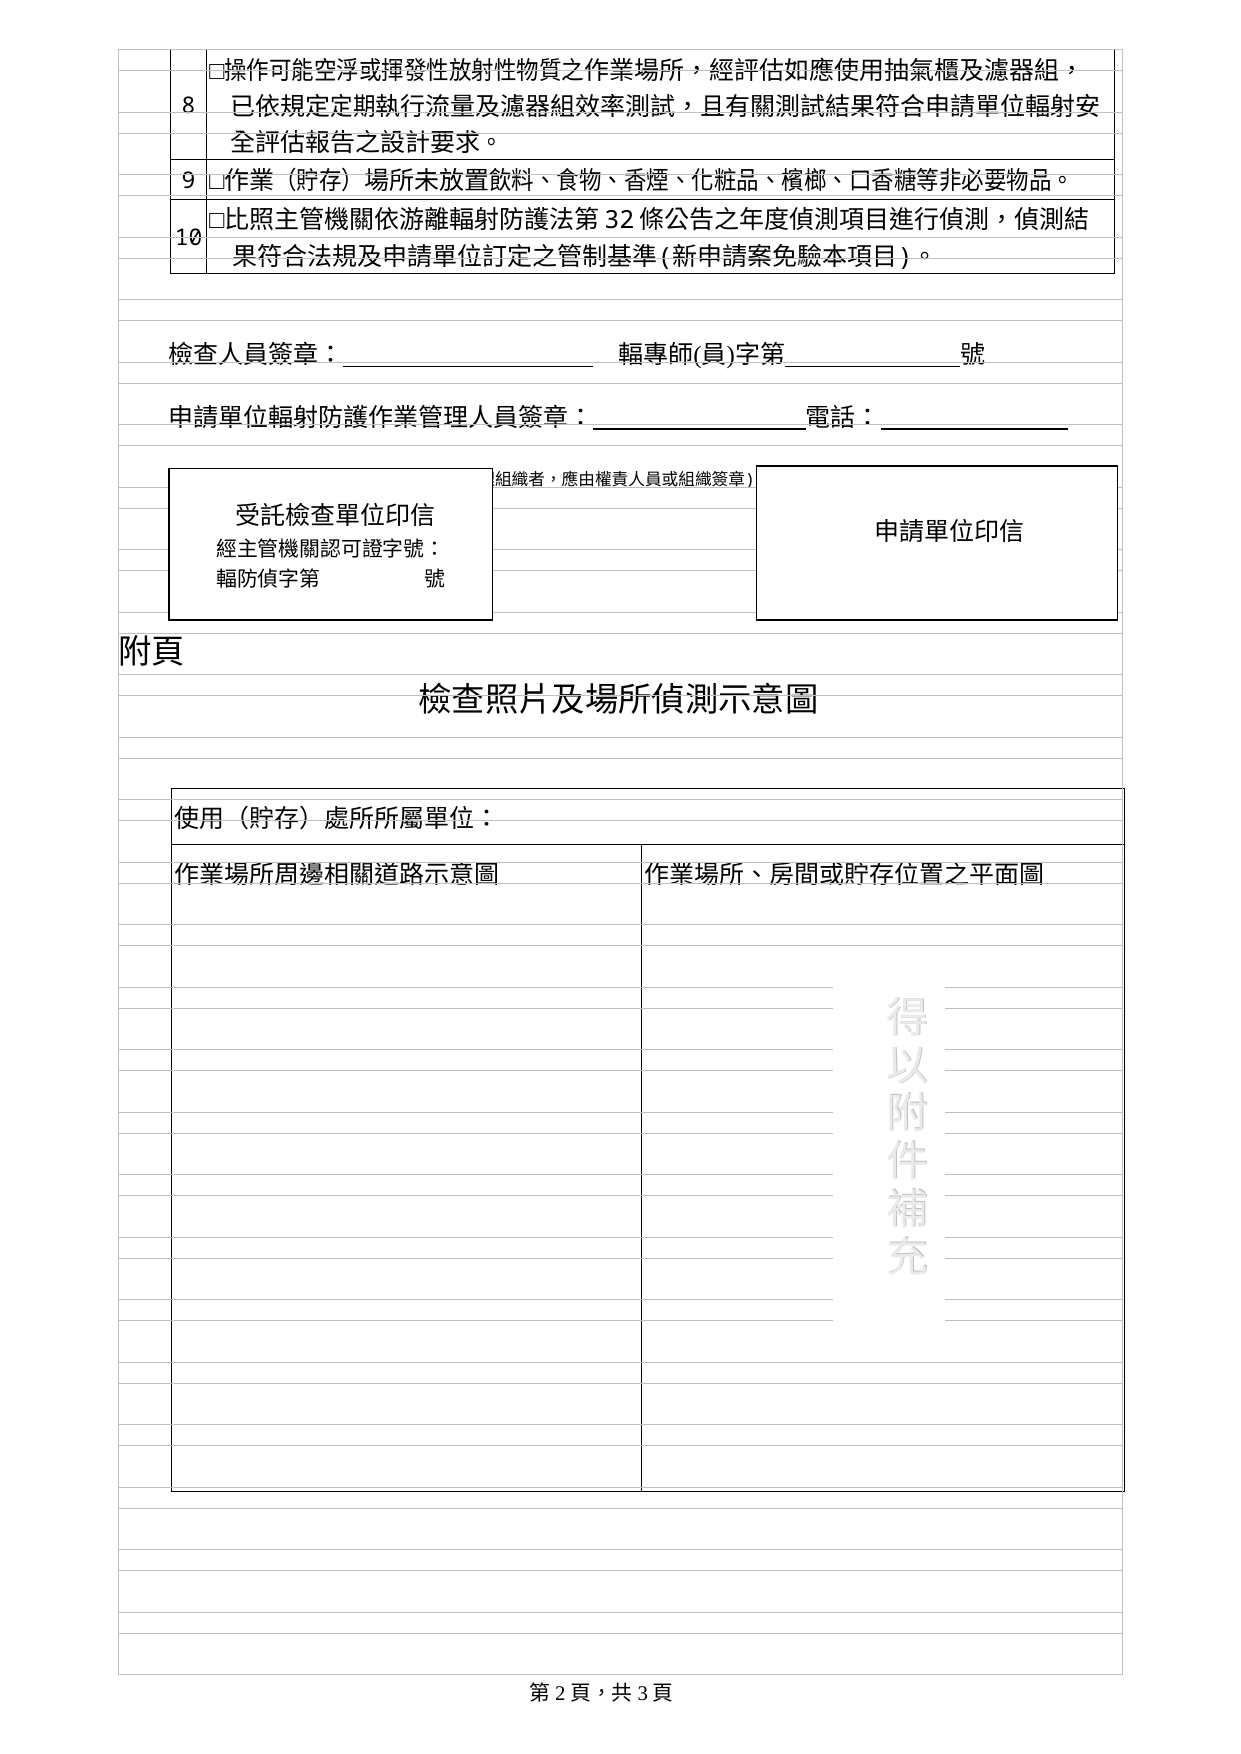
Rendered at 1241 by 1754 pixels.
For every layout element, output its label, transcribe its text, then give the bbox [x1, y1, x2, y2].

table_cell 作業場所周邊相關道路示意圖 [172, 988, 641, 1008]
table_cell 作業場所、房間或貯存位置之平面圖 [642, 1425, 1122, 1445]
table_cell 作業場所周邊相關道路示意圖 [172, 946, 641, 987]
table_cell 作業場所周邊相關道路示意圖 [172, 1134, 641, 1174]
table_cell 作業場所、房間或貯存位置之平面圖 [642, 884, 1122, 924]
table_cell 作業場所周邊相關道路示意圖 [497, 863, 641, 883]
table_cell 作業場所周邊相關道路示意圖 [172, 884, 641, 924]
table_cell 作業場所、房間或貯存位置之平面圖 [642, 1384, 1122, 1424]
table_cell 8 [171, 50, 206, 70]
table_cell 作業場所、房間或貯存位置之平面圖 [900, 863, 930, 883]
table_cell 作業場所、房間或貯存位置之平面圖 [852, 863, 878, 883]
table_cell 作業場所周邊相關道路示意圖 [172, 1113, 641, 1133]
text 經主管機關認可證字號： [185, 532, 477, 562]
table_cell 作業場所周邊相關道路示意圖 [172, 1175, 641, 1195]
table_cell 作業場所周邊相關道路示意圖 [372, 863, 405, 883]
table_cell 10 [171, 238, 206, 258]
text (申請單位設置輻射防護人員或輻射防護管理組織者，應由權責人員或組織簽章) [119, 446, 1122, 487]
text (申請單位設置輻射防護人員或輻射防護管理組織者，應由權責人員或組織簽章) [757, 467, 1117, 619]
table_cell 作業場所周邊相關道路示意圖 [172, 1196, 641, 1237]
table_cell 作業場所周邊相關道路示意圖 [296, 863, 313, 883]
table_cell [171, 160, 206, 174]
table_cell 8 [171, 134, 206, 159]
text 受託檢查單位印信 [185, 496, 477, 532]
table_cell 作業場所、房間或貯存位置之平面圖 [642, 946, 1122, 1362]
table_cell □作業（貯存）場所未放置飲料、食物、香煙、化粧品、檳榔、口香糖等非必要物品。 [207, 175, 1114, 195]
table_cell 作業場所周邊相關道路示意圖 [415, 863, 476, 883]
table_cell 作業場所周邊相關道路示意圖 [172, 1363, 641, 1383]
table_cell □作業（貯存）場所未放置飲料、食物、香煙、化粧品、檳榔、口香糖等非必要物品。 [207, 160, 1114, 174]
table_cell 作業場所、房間或貯存位置之平面圖 [775, 863, 796, 883]
table_cell 作業場所、房間或貯存位置之平面圖 [700, 863, 727, 883]
table_cell 作業場所周邊相關道路示意圖 [172, 1009, 641, 1049]
text 檢查人員簽章： 輻專師(員)字第 號 申請單位輻射防護作業管理人員簽章： 電話： [168, 363, 1122, 383]
table_cell 作業場所周邊相關道路示意圖 [188, 863, 211, 883]
table_cell 作業場所周邊相關道路示意圖 [478, 865, 495, 882]
text (申請單位設置輻射防護人員或輻射防護管理組織者，應由權責人員或組織簽章) [119, 436, 1122, 445]
table_cell 8 [171, 71, 206, 112]
table_cell 作業場所、房間或貯存位置之平面圖 [642, 1446, 1122, 1487]
text 附頁 [119, 634, 1122, 673]
table_cell 作業場所、房間或貯存位置之平面圖 [642, 845, 1122, 862]
table_cell 10 [171, 200, 206, 237]
text 輻防偵字第 號 [185, 562, 477, 592]
table_header 使用（貯存）處所所屬單位： [172, 800, 1122, 820]
table_cell 作業場所、房間或貯存位置之平面圖 [1042, 863, 1122, 883]
table_cell 作業場所周邊相關道路示意圖 [172, 1238, 641, 1258]
table_cell 8 [185, 105, 191, 112]
table_cell □比照主管機關依游離輻射防護法第32條公告之年度偵測項目進行偵測，偵測結 果符合法規及申請單位訂定之管制基準(新申請案免驗本項目)。 [207, 259, 1114, 272]
table_cell □操作可能空浮或揮發性放射性物質之作業場所，經評估如應使用抽氣櫃及濾器組， 已依規定定期執行流量及濾器組效率測試，且有關測試結果符合申請單位輻射安 全評估報告之設計要求。 [207, 134, 1114, 159]
table_cell □比照主管機關依游離輻射防護法第32條公告之年度偵測項目進行偵測，偵測結 果符合法規及申請單位訂定之管制基準(新申請案免驗本項目)。 [207, 200, 1114, 237]
text (申請單位設置輻射防護人員或輻射防護管理組織者，應由權責人員或組織簽章) [493, 488, 756, 498]
table_cell 10 [191, 230, 197, 237]
table_cell 9 [171, 175, 206, 195]
table_cell 作業場所周邊相關道路示意圖 [264, 863, 278, 883]
table_cell □比照主管機關依游離輻射防護法第32條公告之年度偵測項目進行偵測，偵測結 果符合法規及申請單位訂定之管制基準(新申請案免驗本項目)。 [207, 238, 1114, 258]
table_cell 作業場所、房間或貯存位置之平面圖 [658, 863, 681, 883]
table_header 使用（貯存）處所所屬單位： [172, 821, 1122, 844]
table_cell 作業場所、房間或貯存位置之平面圖 [876, 863, 901, 883]
table_cell □操作可能空浮或揮發性放射性物質之作業場所，經評估如應使用抽氣櫃及濾器組， 已依規定定期執行流量及濾器組效率測試，且有關測試結果符合申請單位輻射安 全評估報告之設計要求。 [207, 50, 1114, 70]
text 檢查照片及場所偵測示意圖 [790, 696, 813, 710]
table_cell 作業場所、房間或貯存位置之平面圖 [798, 863, 815, 883]
table_cell 作業場所周邊相關道路示意圖 [172, 845, 641, 862]
table_cell 作業場所、房間或貯存位置之平面圖 [642, 925, 1122, 945]
text 檢查人員簽章： 輻專師(員)字第 號 申請單位輻射防護作業管理人員簽章： 電話： [168, 311, 1122, 320]
table_cell 作業場所、房間或貯存位置之平面圖 [932, 863, 962, 883]
table_cell 作業場所、房間或貯存位置之平面圖 [682, 863, 708, 883]
table_cell 作業場所、房間或貯存位置之平面圖 [642, 1363, 1122, 1383]
table_cell 作業場所周邊相關道路示意圖 [172, 1425, 641, 1445]
table_cell 作業場所周邊相關道路示意圖 [172, 1050, 641, 1070]
text 申請單位印信 [772, 512, 1102, 548]
table_cell 8 [171, 113, 206, 133]
table_cell 作業場所周邊相關道路示意圖 [309, 863, 329, 883]
table_cell 10 [171, 259, 206, 272]
text 檢查照片及場所偵測示意圖 [119, 696, 1122, 721]
table_cell 作業場所、房間或貯存位置之平面圖 [817, 863, 835, 883]
table_cell 作業場所周邊相關道路示意圖 [230, 863, 257, 883]
table_cell □操作可能空浮或揮發性放射性物質之作業場所，經評估如應使用抽氣櫃及濾器組， 已依規定定期執行流量及濾器組效率測試，且有關測試結果符合申請單位輻射安 全評估報告之設計要求。 [207, 71, 1114, 112]
table_cell 作業場所周邊相關道路示意圖 [172, 925, 641, 945]
table_cell 作業場所周邊相關道路示意圖 [172, 1321, 641, 1362]
table_cell 作業場所周邊相關道路示意圖 [172, 1071, 641, 1112]
table_cell 作業場所周邊相關道路示意圖 [252, 863, 267, 883]
text 檢查照片及場所偵測示意圖 [119, 675, 1122, 695]
table_cell 作業場所周邊相關道路示意圖 [172, 1384, 641, 1424]
text [119, 624, 1122, 633]
table_cell 作業場所、房間或貯存位置之平面圖 [734, 863, 778, 883]
table_cell 作業場所、房間或貯存位置之平面圖 [952, 863, 1021, 883]
table_cell 作業場所周邊相關道路示意圖 [212, 863, 238, 883]
text 檢查人員簽章： 輻專師(員)字第 號 申請單位輻射防護作業管理人員簽章： 電話： [168, 425, 1122, 436]
table_cell 作業場所周邊相關道路示意圖 [172, 1446, 641, 1487]
text 檢查人員簽章： 輻專師(員)字第 號 申請單位輻射防護作業管理人員簽章： 電話： [168, 321, 1122, 362]
text (申請單位設置輻射防護人員或輻射防護管理組織者，應由權責人員或組織簽章) [170, 469, 492, 619]
table_cell □操作可能空浮或揮發性放射性物質之作業場所，經評估如應使用抽氣櫃及濾器組， 已依規定定期執行流量及濾器組效率測試，且有關測試結果符合申請單位輻射安 全評估報告之設計要求。 [207, 113, 1114, 133]
table_cell 作業場所周邊相關道路示意圖 [172, 1300, 641, 1320]
table_cell 作業場所周邊相關道路示意圖 [172, 1259, 641, 1299]
table_header 使用（貯存）處所所屬單位： [172, 789, 1122, 799]
text 檢查人員簽章： 輻專師(員)字第 號 申請單位輻射防護作業管理人員簽章： 電話： [168, 384, 1122, 424]
